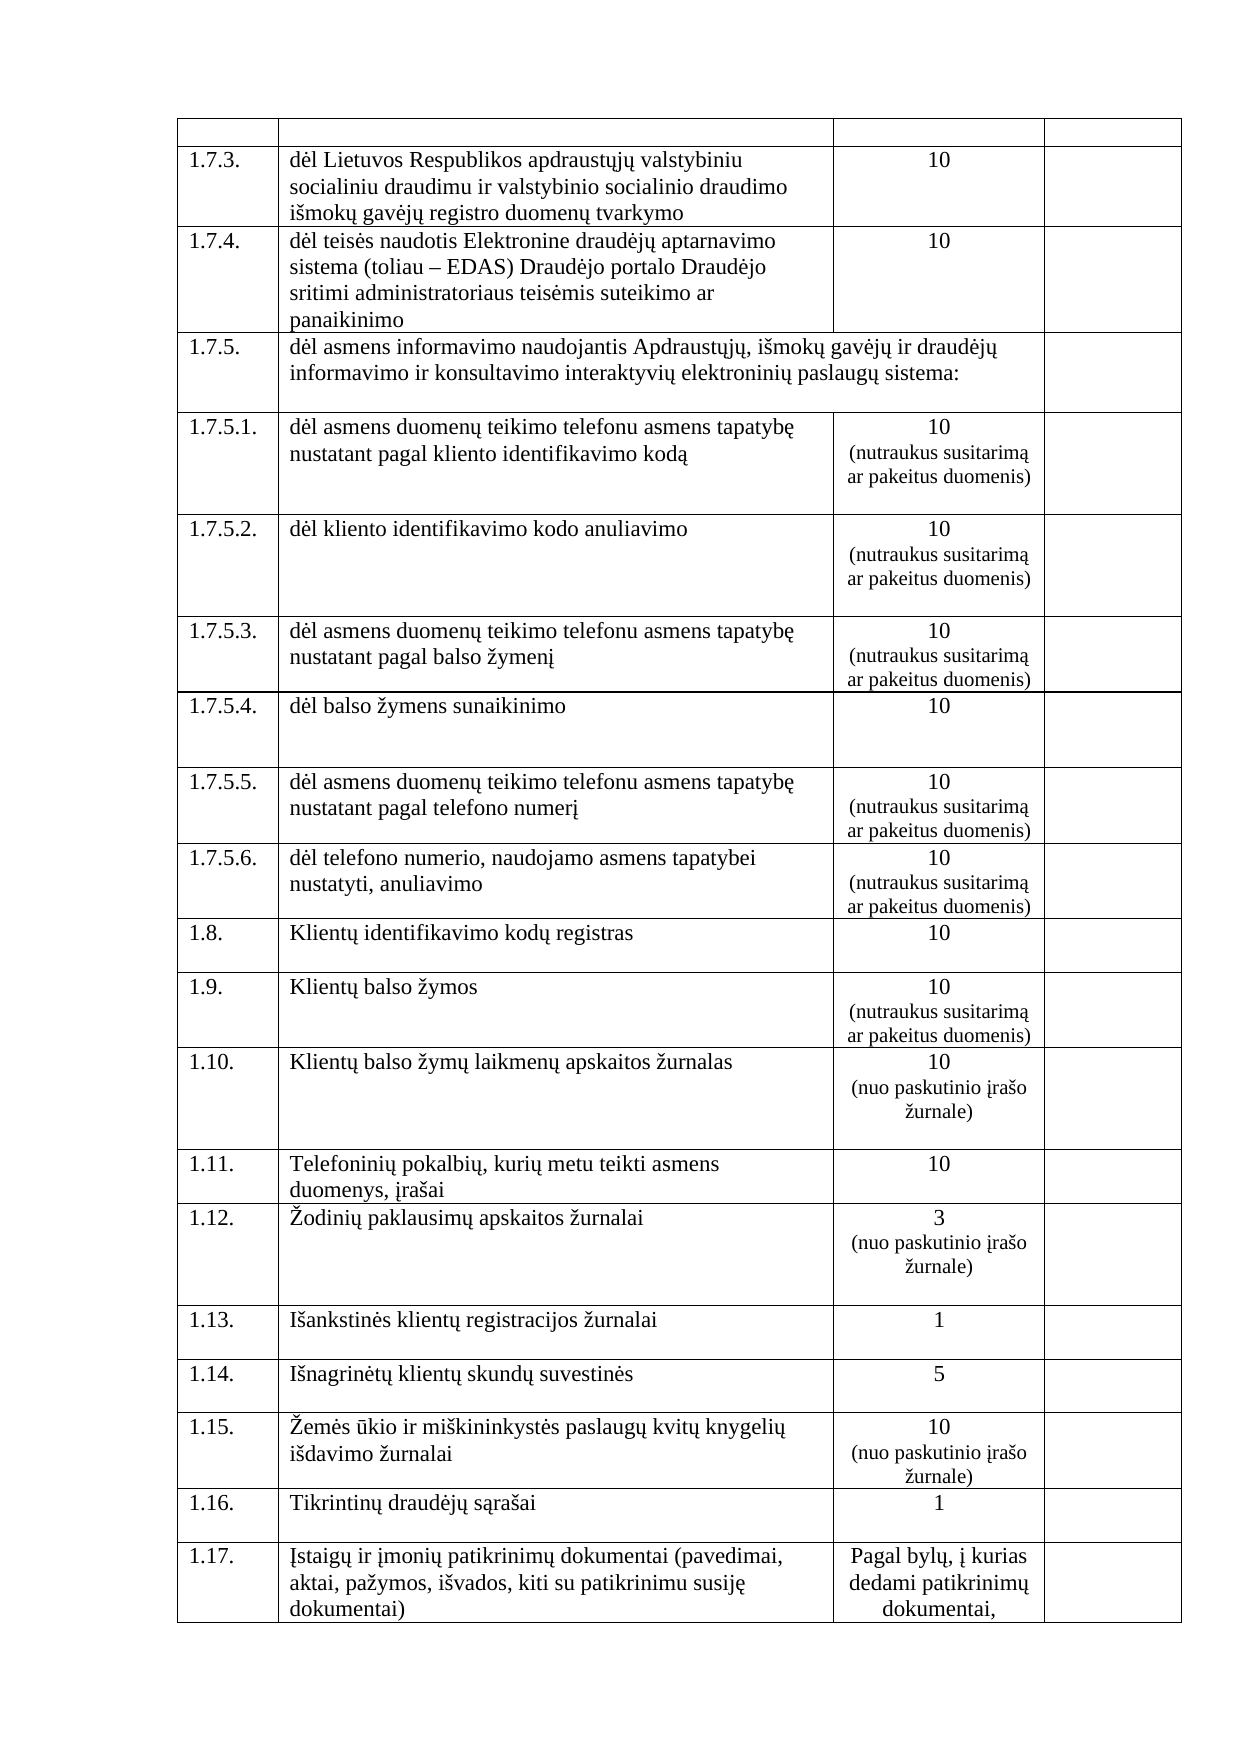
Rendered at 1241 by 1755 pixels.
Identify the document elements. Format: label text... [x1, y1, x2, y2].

table_cell dėl balso žymens sunaikinimo [279, 693, 833, 767]
table_cell 10 [834, 147, 1044, 226]
table_cell 1.9. [178, 973, 278, 1047]
table_cell 10 [834, 693, 1044, 767]
table_cell 1.10. [178, 1048, 278, 1149]
table_cell [1045, 227, 1181, 332]
table_cell 1.16. [178, 1489, 278, 1542]
table_cell 10 (nutraukus susitarimą ar pakeitus duomenis) [834, 844, 1044, 918]
table_cell [178, 119, 278, 146]
table_cell [1045, 973, 1181, 1047]
table_cell [1045, 1204, 1181, 1305]
table_cell 1.7.5.3. [178, 617, 278, 691]
table_cell Žemės ūkio ir miškininkystės paslaugų kvitų knygelių išdavimo žurnalai [279, 1413, 833, 1488]
table_cell 3 (nuo paskutinio įrašo žurnale) [834, 1204, 1044, 1305]
table_cell 1.7.5. [178, 333, 278, 412]
table_cell 1.7.5.5. [178, 768, 278, 842]
table_cell 1.15. [178, 1413, 278, 1488]
table_cell 1.7.5.2. [178, 515, 278, 616]
table_cell dėl asmens duomenų teikimo telefonu asmens tapatybę nustatant pagal balso žymenį [279, 617, 833, 691]
table_cell [1045, 147, 1181, 226]
table_cell [1045, 413, 1181, 514]
table_cell [1045, 1543, 1181, 1622]
table_cell dėl asmens duomenų teikimo telefonu asmens tapatybę nustatant pagal kliento identifikavimo kodą [279, 413, 833, 514]
table_cell [834, 119, 1044, 146]
table_cell 1 [834, 1306, 1044, 1358]
table_cell 1.11. [178, 1150, 278, 1203]
table_cell Klientų balso žymų laikmenų apskaitos žurnalas [279, 1048, 833, 1149]
table_cell 10 (nuo paskutinio įrašo žurnale) [834, 1048, 1044, 1149]
table_cell Klientų identifikavimo kodų registras [279, 919, 833, 972]
table_cell [1045, 1306, 1181, 1358]
table_cell 10 (nutraukus susitarimą ar pakeitus duomenis) [834, 617, 1044, 691]
table_cell Žodinių paklausimų apskaitos žurnalai [279, 1204, 833, 1305]
table_cell Įstaigų ir įmonių patikrinimų dokumentai (pavedimai, aktai, pažymos, išvados, kiti su patikrinimu susiję dokumentai) [279, 1543, 833, 1622]
table_cell [1045, 1048, 1181, 1149]
table_cell [279, 119, 833, 146]
table_cell dėl asmens informavimo naudojantis Apdraustųjų, išmokų gavėjų ir draudėjų informavimo ir konsultavimo interaktyvių elektroninių paslaugų sistema: [279, 333, 1044, 412]
table_cell [1045, 333, 1181, 412]
table_cell [1045, 919, 1181, 972]
table_cell [1045, 617, 1181, 691]
table_cell 10 (nuo paskutinio įrašo žurnale) [834, 1413, 1044, 1488]
table_cell Klientų balso žymos [279, 973, 833, 1047]
table_cell 10 (nutraukus susitarimą ar pakeitus duomenis) [834, 973, 1044, 1047]
table_cell 1.7.5.6. [178, 844, 278, 918]
table_cell [1045, 768, 1181, 842]
table_cell 1.7.4. [178, 227, 278, 332]
table_cell 1.7.5.4. [178, 693, 278, 767]
table_cell 1.7.5.1. [178, 413, 278, 514]
table_cell dėl Lietuvos Respublikos apdraustųjų valstybiniu socialiniu draudimu ir valstybinio socialinio draudimo išmokų gavėjų registro duomenų tvarkymo [279, 147, 833, 226]
table_cell [1045, 1413, 1181, 1488]
table_cell 10 [834, 1150, 1044, 1203]
table_cell [1045, 1360, 1181, 1412]
table_cell 10 (nutraukus susitarimą ar pakeitus duomenis) [834, 768, 1044, 842]
table_cell Išankstinės klientų registracijos žurnalai [279, 1306, 833, 1358]
table_cell 10 [834, 919, 1044, 972]
table_cell dėl kliento identifikavimo kodo anuliavimo [279, 515, 833, 616]
table_cell [1045, 515, 1181, 616]
table_cell 10 (nutraukus susitarimą ar pakeitus duomenis) [834, 515, 1044, 616]
table_cell 1 [834, 1489, 1044, 1542]
table_cell 10 (nutraukus susitarimą ar pakeitus duomenis) [834, 413, 1044, 514]
table_cell [1045, 119, 1181, 146]
table_cell Telefoninių pokalbių, kurių metu teikti asmens duomenys, įrašai [279, 1150, 833, 1203]
table_cell Pagal bylų, į kurias dedami patikrinimų dokumentai, [834, 1543, 1044, 1622]
table_cell Tikrintinų draudėjų sąrašai [279, 1489, 833, 1542]
table_cell 1.13. [178, 1306, 278, 1358]
table_cell 10 [834, 227, 1044, 332]
table_cell 1.7.3. [178, 147, 278, 226]
table_cell 1.8. [178, 919, 278, 972]
table_cell dėl teisės naudotis Elektronine draudėjų aptarnavimo sistema (toliau – EDAS) Draudėjo portalo Draudėjo sritimi administratoriaus teisėmis suteikimo ar panaikinimo [279, 227, 833, 332]
table_cell [1045, 693, 1181, 767]
table_cell 1.12. [178, 1204, 278, 1305]
table_cell dėl telefono numerio, naudojamo asmens tapatybei nustatyti, anuliavimo [279, 844, 833, 918]
table_cell dėl asmens duomenų teikimo telefonu asmens tapatybę nustatant pagal telefono numerį [279, 768, 833, 842]
table_cell [1045, 844, 1181, 918]
table_cell 1.17. [178, 1543, 278, 1622]
table_cell Išnagrinėtų klientų skundų suvestinės [279, 1360, 833, 1412]
table_cell [1045, 1489, 1181, 1542]
table_cell 5 [834, 1360, 1044, 1412]
table_cell 1.14. [178, 1360, 278, 1412]
table_cell [1045, 1150, 1181, 1203]
